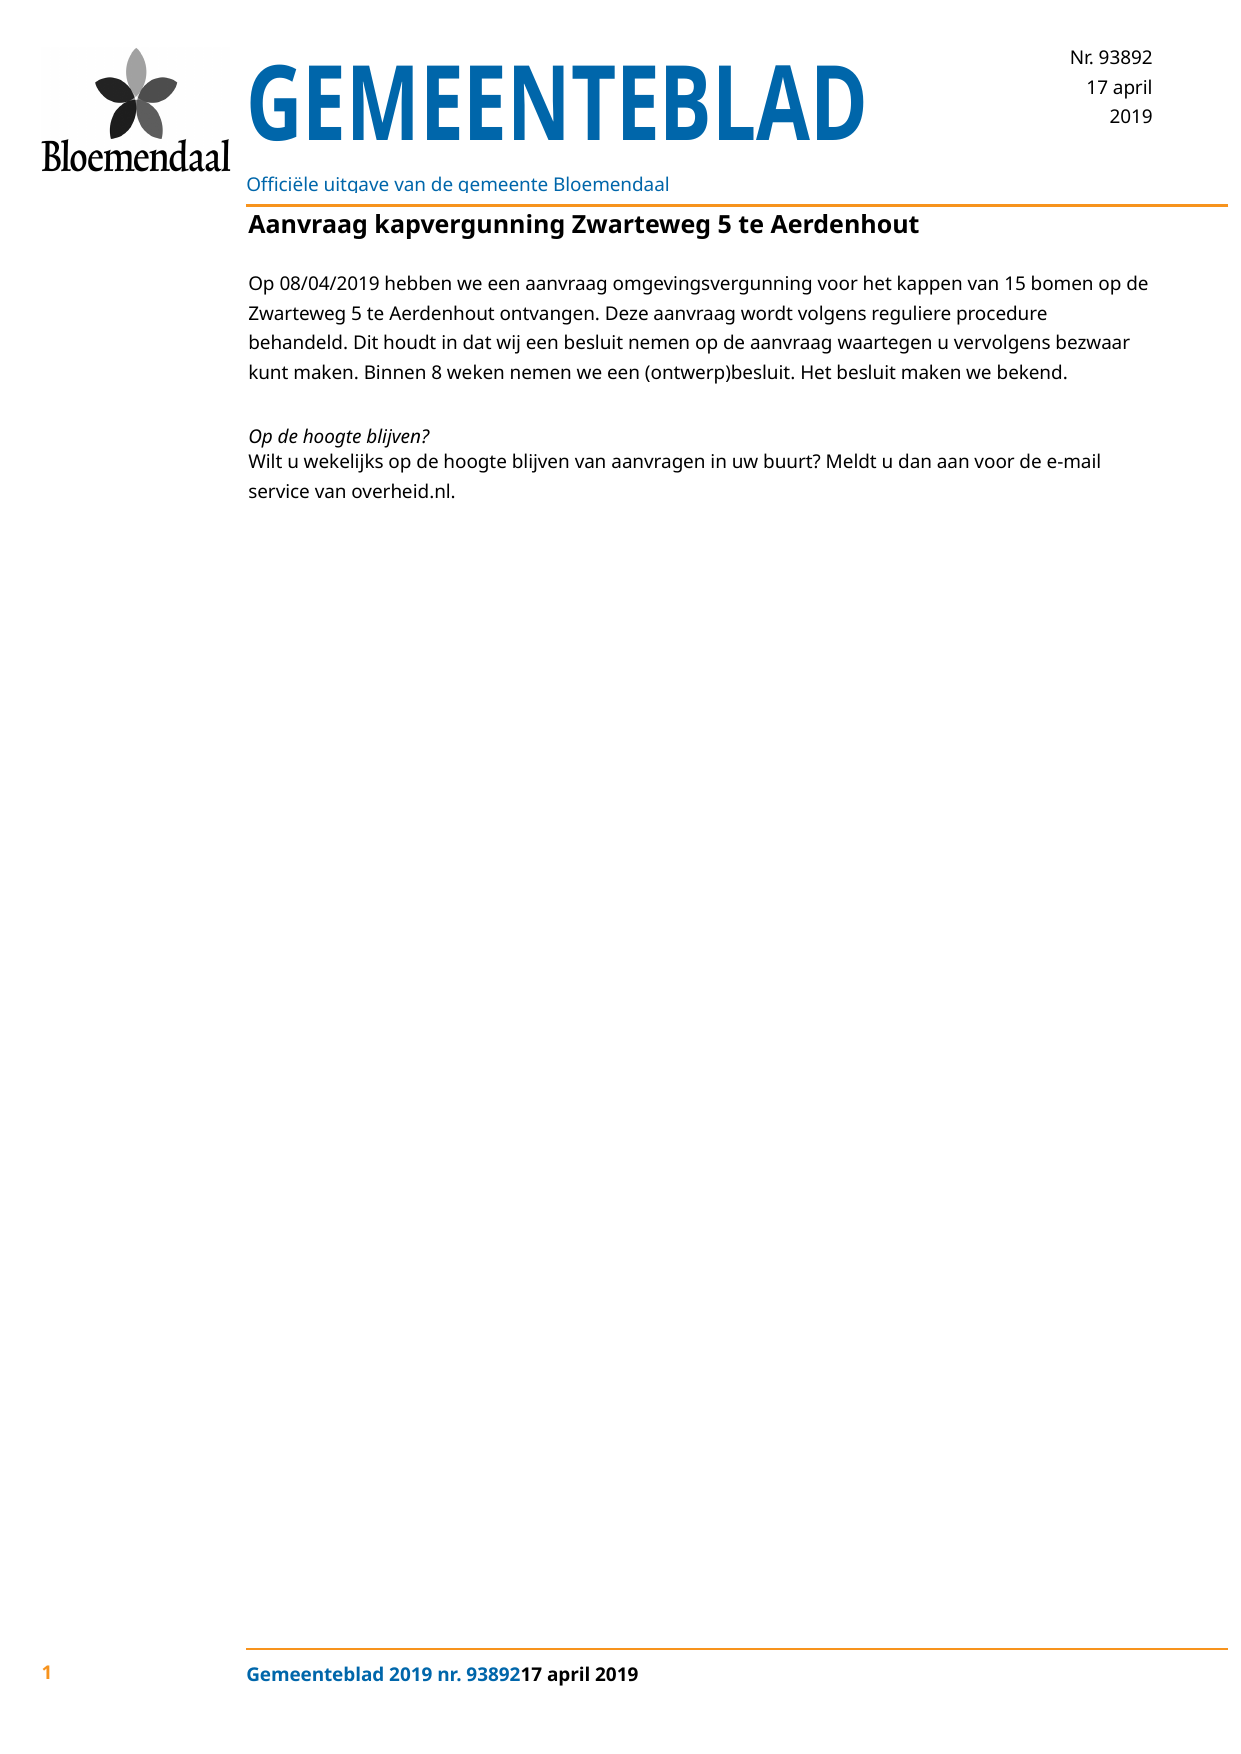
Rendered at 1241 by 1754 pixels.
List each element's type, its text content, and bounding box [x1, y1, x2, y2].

text Op 08/04/2019 hebben we een aanvraag omgevingsvergunning voor het kappen van 15 bomen op de Zwarteweg 5 te Aerdenhout ontvangen. Deze aanvraag wordt volgens reguliere procedure behandeld. Dit houdt in dat wij een besluit nemen op de aanvraag waartegen u vervolgens bezwaar kunt maken. Binnen 8 weken nemen we een (ontwerp)besluit. Het besluit maken we bekend. [248, 270, 1152, 385]
text Aanvraag kapvergunning Zwarteweg 5 te Aerdenhout [248, 207, 1152, 241]
text Wilt u wekelijks op de hoogte blijven van aanvragen in uw buurt? Meldt u dan aan voor de e-mail service van overheid.nl. [248, 449, 1152, 504]
picture [41, 47, 231, 172]
text Op de hoogte blijven? [248, 423, 1152, 449]
